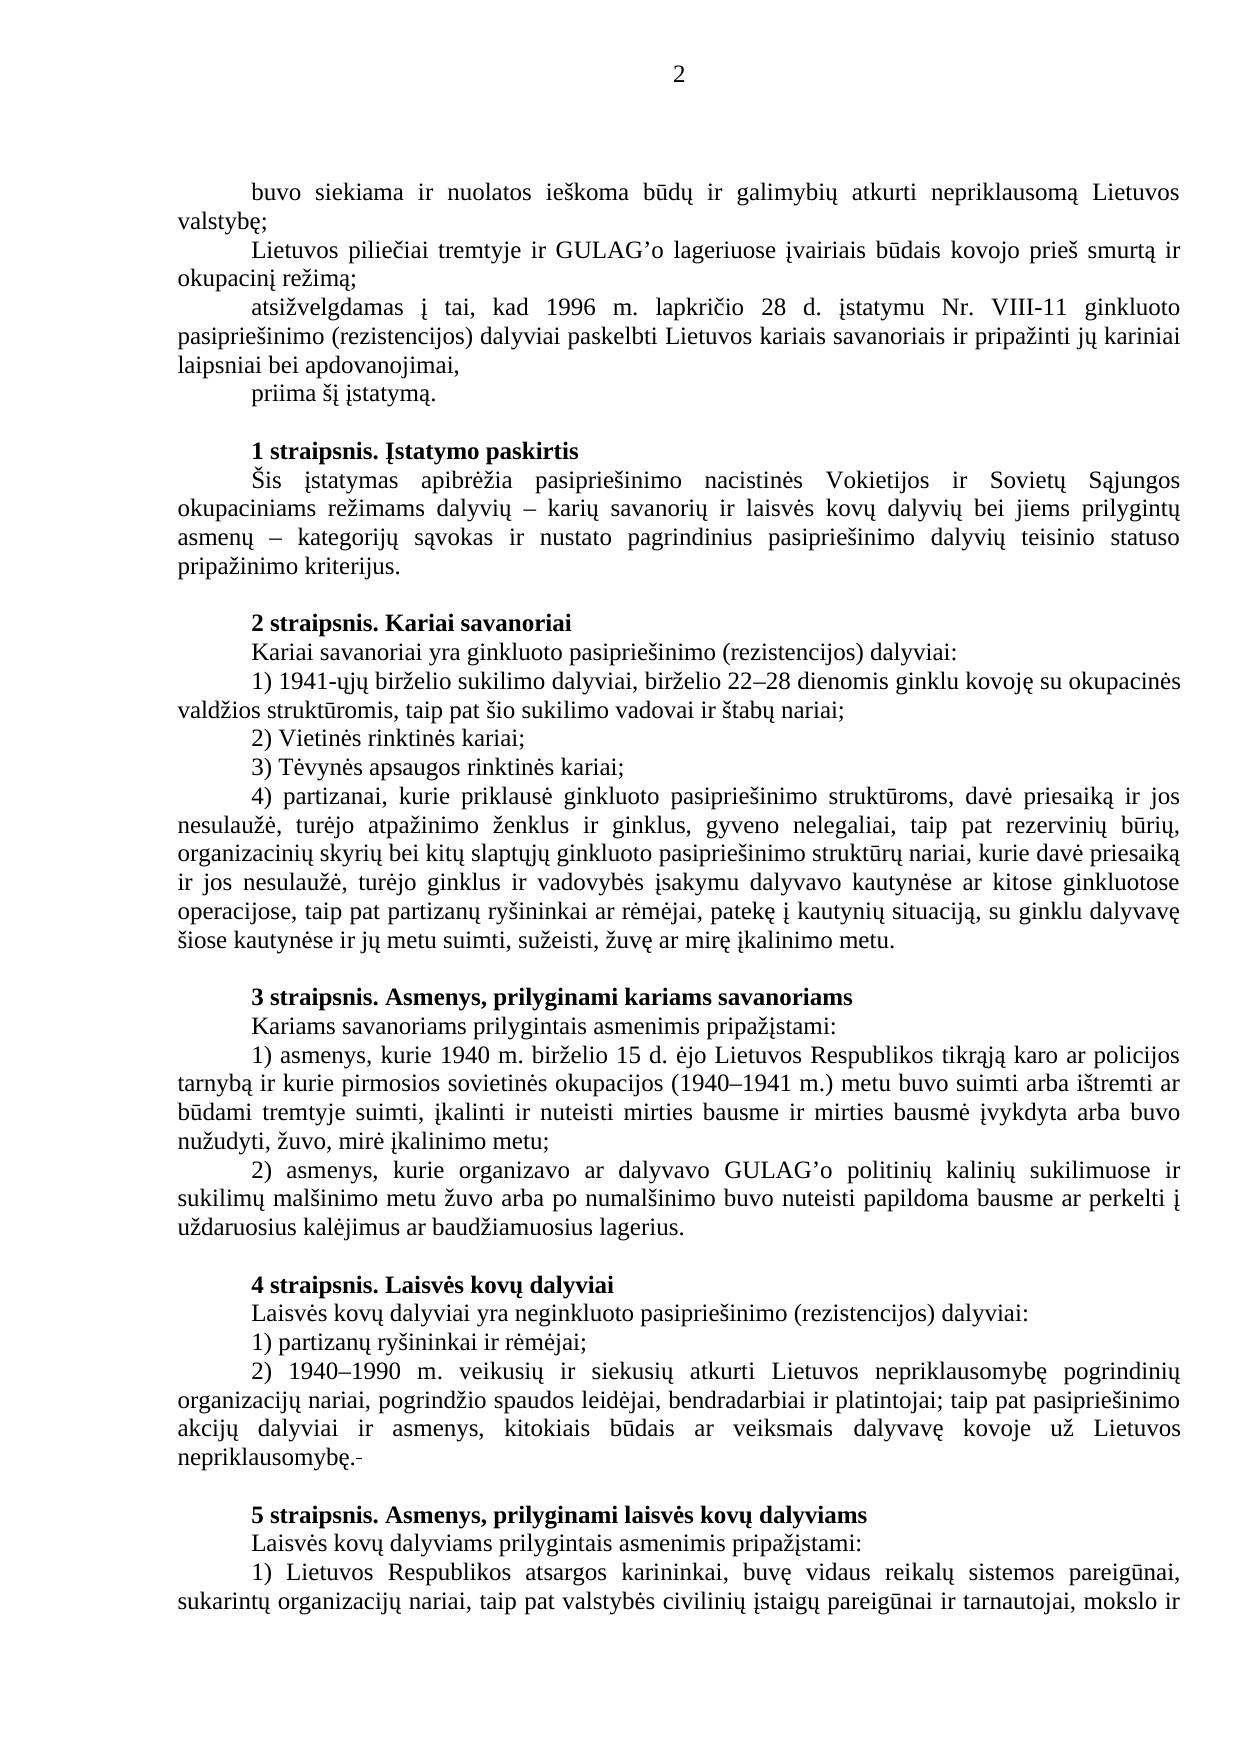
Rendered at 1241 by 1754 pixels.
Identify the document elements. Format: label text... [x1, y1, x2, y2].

text 3) Tėvynės apsaugos rinktinės kariai; [177, 752, 1181, 781]
text 4) partizanai, kurie priklausė ginkluoto pasipriešinimo struktūroms, davė priesaiką ir jos nesulaužė, turėjo atpažinimo ženklus ir ginklus, gyveno nelegaliai, taip pat rezervinių būrių, organizacinių skyrių bei kitų slaptųjų ginkluoto pasipriešinimo struktūrų nariai, kurie davė priesaiką ir jos nesulaužė, turėjo ginklus ir vadovybės įsakymu dalyvavo kautynėse ar kitose ginkluotose operacijose, taip pat partizanų ryšininkai ar rėmėjai, patekę į kautynių situaciją, su ginklu dalyvavę šiose kautynėse ir jų metu suimti, sužeisti, žuvę ar mirę įkalinimo metu. [177, 781, 1181, 953]
text 4 straipsnis. Laisvės kovų dalyviai [177, 1270, 1181, 1298]
text Šis įstatymas apibrėžia pasipriešinimo nacistinės Vokietijos ir Sovietų Sąjungos okupaciniams režimams dalyvių – karių savanorių ir laisvės kovų dalyvių bei jiems prilygintų asmenų – kategorijų sąvokas ir nustato pagrindinius pasipriešinimo dalyvių teisinio statuso pripažinimo kriterijus. [177, 465, 1181, 580]
text Lietuvos piliečiai tremtyje ir GULAG’o lageriuose įvairiais būdais kovojo prieš smurtą ir okupacinį režimą; [177, 235, 1181, 292]
text Laisvės kovų dalyviai yra neginkluoto pasipriešinimo (rezistencijos) dalyviai: [177, 1298, 1181, 1327]
text 2) Vietinės rinktinės kariai; [177, 723, 1181, 752]
text 1) Lietuvos Respublikos atsargos karininkai, buvę vidaus reikalų sistemos pareigūnai, sukarintų organizacijų nariai, taip pat valstybės civilinių įstaigų pareigūnai ir tarnautojai, mokslo ir [177, 1557, 1181, 1615]
text 1) partizanų ryšininkai ir rėmėjai; [177, 1327, 1181, 1356]
text 2) 1940–1990 m. veikusių ir siekusių atkurti Lietuvos nepriklausomybę pogrindinių organizacijų nariai, pogrindžio spaudos leidėjai, bendradarbiai ir platintojai; taip pat pasipriešinimo akcijų dalyviai ir asmenys, kitokiais būdais ar veiksmais dalyvavę kovoje už Lietuvos nepriklausomybę. [177, 1356, 1181, 1471]
text Kariams savanoriams prilygintais asmenimis pripažįstami: [177, 1011, 1181, 1040]
text atsižvelgdamas į tai, kad 1996 m. lapkričio 28 d. įstatymu Nr. VIII-11 ginkluoto pasipriešinimo (rezistencijos) dalyviai paskelbti Lietuvos kariais savanoriais ir pripažinti jų kariniai laipsniai bei apdovanojimai, [177, 292, 1181, 378]
text Laisvės kovų dalyviams prilygintais asmenimis pripažįstami: [177, 1528, 1181, 1557]
text 2) asmenys, kurie organizavo ar dalyvavo GULAG’o politinių kalinių sukilimuose ir sukilimų malšinimo metu žuvo arba po numalšinimo buvo nuteisti papildoma bausme ar perkelti į uždaruosius kalėjimus ar baudžiamuosius lagerius. [177, 1155, 1181, 1241]
text 1) asmenys, kurie 1940 m. birželio 15 d. ėjo Lietuvos Respublikos tikrąją karo ar policijos tarnybą ir kurie pirmosios sovietinės okupacijos (1940–1941 m.) metu buvo suimti arba ištremti ar būdami tremtyje suimti, įkalinti ir nuteisti mirties bausme ir mirties bausmė įvykdyta arba buvo nužudyti, žuvo, mirė įkalinimo metu; [177, 1040, 1181, 1155]
text buvo siekiama ir nuolatos ieškoma būdų ir galimybių atkurti nepriklausomą Lietuvos valstybę; [177, 177, 1181, 235]
text Kariai savanoriai yra ginkluoto pasipriešinimo (rezistencijos) dalyviai: [177, 637, 1181, 666]
text 2 straipsnis. Kariai savanoriai [177, 608, 1181, 637]
text 5 straipsnis. Asmenys, prilyginami laisvės kovų dalyviams [177, 1500, 1181, 1528]
text 3 straipsnis. Asmenys, prilyginami kariams savanoriams [177, 982, 1181, 1011]
text priima šį įstatymą. [177, 378, 1181, 407]
text 1 straipsnis. Įstatymo paskirtis [177, 436, 1181, 465]
text 1) 1941-ųjų birželio sukilimo dalyviai, birželio 22–28 dienomis ginklu kovoję su okupacinės valdžios struktūromis, taip pat šio sukilimo vadovai ir štabų nariai; [177, 666, 1181, 723]
